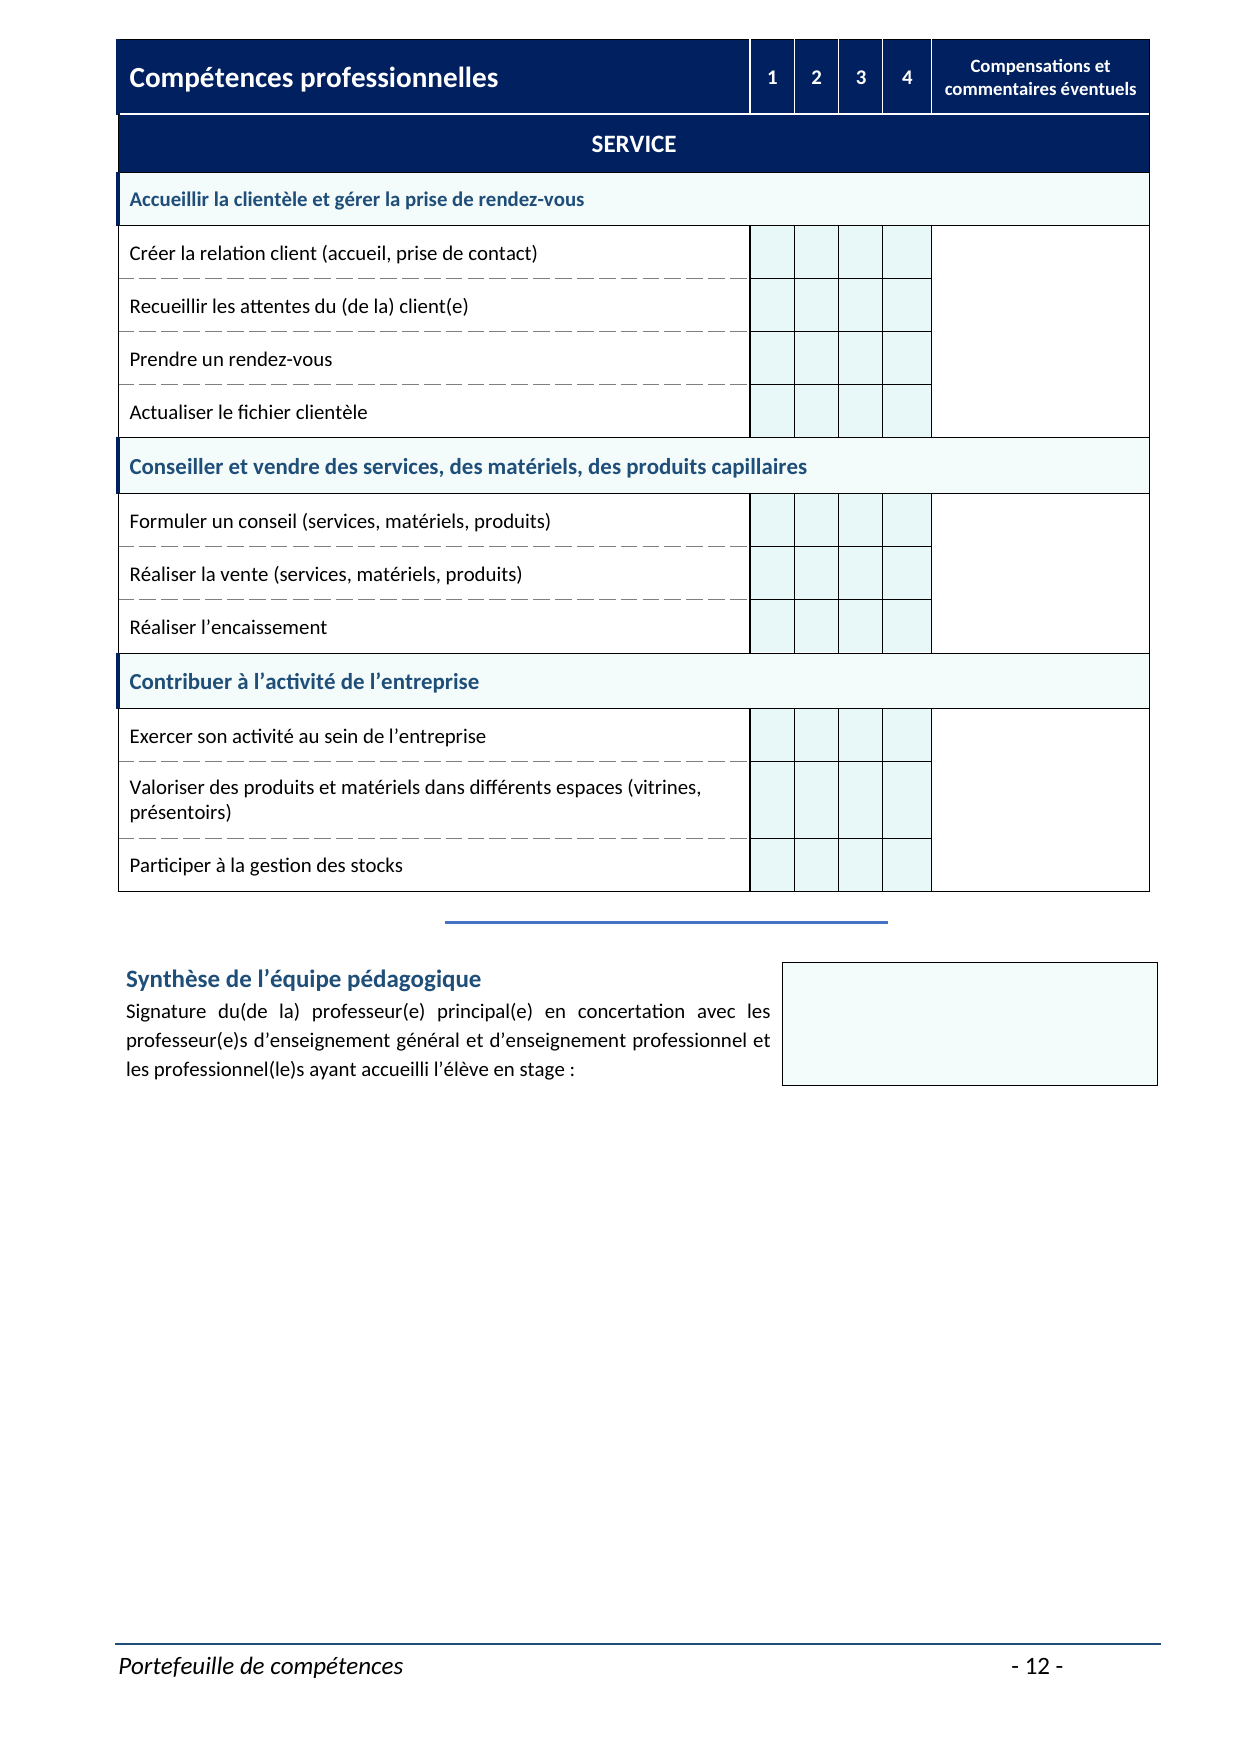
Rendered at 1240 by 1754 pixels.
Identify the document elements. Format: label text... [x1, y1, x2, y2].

table_cell Conseiller et vendre des services, des matériels, des produits capillaires [120, 438, 1149, 493]
table_cell Recueillir les attentes du (de la) client(e) [119, 278, 749, 331]
table_cell Participer à la gestion des stocks [119, 838, 749, 891]
table_cell [883, 762, 931, 838]
table_cell [751, 494, 794, 546]
table_cell [839, 226, 882, 278]
table_cell Réaliser la vente (services, matériels, produits) [119, 546, 749, 599]
table_cell [932, 709, 1149, 891]
table_header [783, 963, 1157, 1085]
table_cell [751, 839, 794, 891]
table_cell [883, 839, 931, 891]
table_cell [795, 547, 838, 599]
table_cell [839, 279, 882, 331]
table_header Compensations et commentaires éventuels [932, 40, 1149, 113]
table_cell SERVICE [119, 115, 1149, 172]
table_header Compétences professionnelles [120, 40, 749, 113]
table_cell [839, 547, 882, 599]
table_header 2 [795, 40, 838, 113]
table_cell [839, 762, 882, 838]
table_cell [751, 600, 794, 652]
table_cell [751, 332, 794, 384]
table_header 3 [839, 40, 882, 113]
table_cell Exercer son activité au sein de l’entreprise [119, 709, 749, 761]
table_cell [883, 226, 931, 278]
table_cell Formuler un conseil (services, matériels, produits) [119, 494, 749, 546]
table_cell Créer la relation client (accueil, prise de contact) [119, 226, 749, 278]
table_cell [883, 600, 931, 652]
table_header Synthèse de l’équipe pédagogique Signature du(de la) professeur(e) principal(e) en concertation avec les professeur(e)s d’enseignement général et d’enseignement professionnel et les professionnel(le)s ayant accueilli l’élève en stage : [115, 962, 782, 1085]
table_cell Actualiser le fichier clientèle [119, 384, 749, 437]
table_cell Réaliser l’encaissement [119, 599, 749, 652]
table_cell [795, 279, 838, 331]
table_cell [883, 279, 931, 331]
table_cell [932, 226, 1149, 437]
table_header 1 [751, 40, 794, 113]
table_cell [839, 600, 882, 652]
table_cell [795, 494, 838, 546]
table_cell [751, 547, 794, 599]
table_cell [932, 494, 1149, 652]
table_cell [751, 762, 794, 838]
table_cell [751, 385, 794, 437]
table_header 4 [883, 40, 931, 113]
table_cell Prendre un rendez-vous [119, 331, 749, 384]
table_cell [883, 709, 931, 761]
table_cell [883, 494, 931, 546]
table_cell [795, 226, 838, 278]
table_cell Accueillir la clientèle et gérer la prise de rendez-vous [120, 173, 1149, 225]
table_cell [883, 385, 931, 437]
table_cell Valoriser des produits et matériels dans différents espaces (vitrines, présentoirs) [119, 761, 749, 838]
table_cell [883, 332, 931, 384]
table_cell [795, 332, 838, 384]
table_cell [839, 494, 882, 546]
table_cell [839, 385, 882, 437]
table_cell [795, 600, 838, 652]
table_cell [751, 709, 794, 761]
table_cell [795, 385, 838, 437]
table_cell Contribuer à l’activité de l’entreprise [120, 654, 1149, 708]
table_cell [839, 332, 882, 384]
table_cell [839, 839, 882, 891]
table_cell [751, 279, 794, 331]
table_cell [795, 839, 838, 891]
table_cell [795, 709, 838, 761]
table_cell [883, 547, 931, 599]
table_cell [751, 226, 794, 278]
table_cell [795, 762, 838, 838]
table_cell [839, 709, 882, 761]
